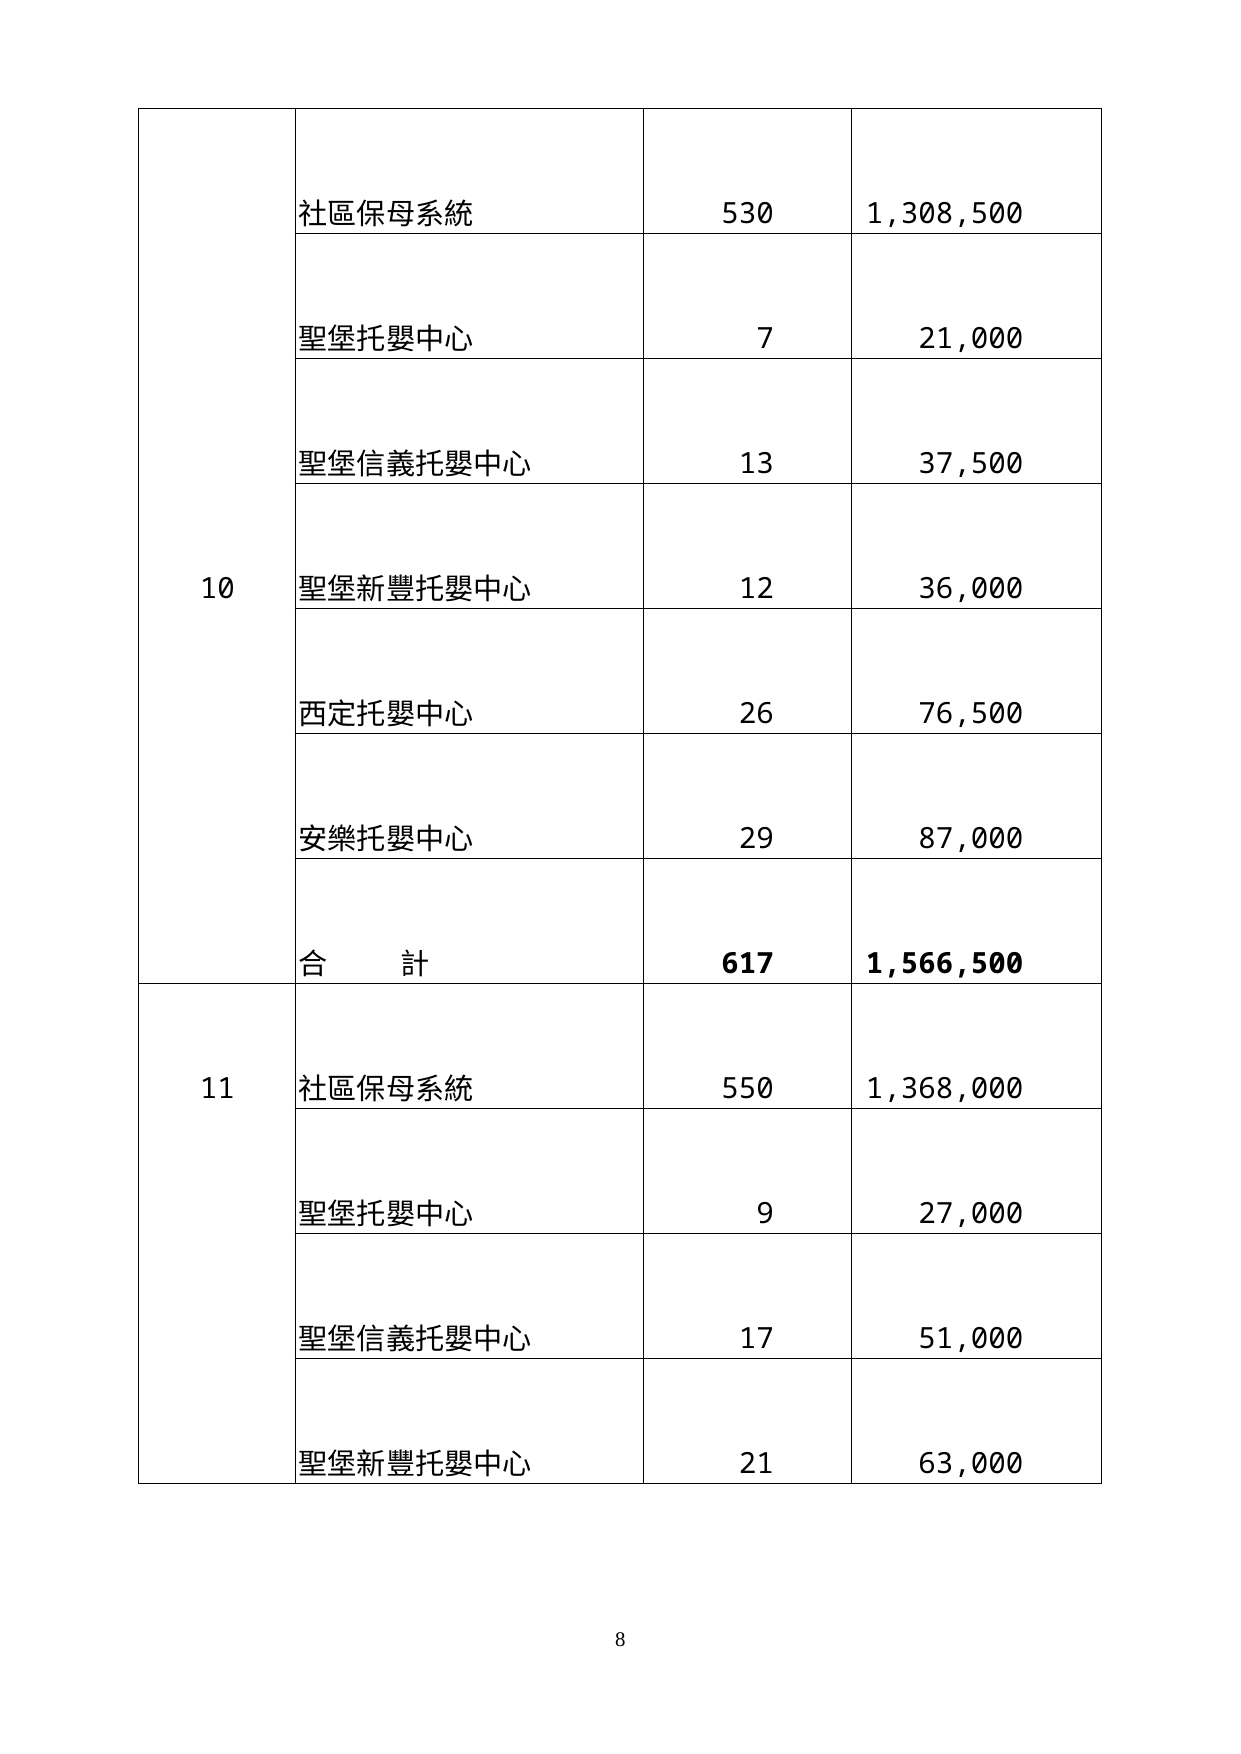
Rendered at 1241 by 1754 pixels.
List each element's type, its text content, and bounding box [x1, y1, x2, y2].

table_cell 63,000 [852, 1359, 1101, 1483]
table_cell 26 [644, 609, 851, 733]
table_cell 社區保母系統 [296, 109, 643, 233]
table_cell 29 [644, 734, 851, 858]
table_cell 9 [644, 1109, 851, 1233]
table_cell 13 [644, 359, 851, 483]
table_cell 21,000 [852, 234, 1101, 358]
table_cell 37,500 [852, 359, 1101, 483]
table_cell 530 [644, 109, 851, 233]
table_cell 11 [139, 984, 295, 1483]
table_cell 7 [644, 234, 851, 358]
table_cell 安樂托嬰中心 [296, 734, 643, 858]
table_cell 聖堡信義托嬰中心 [296, 1234, 643, 1358]
table_cell 聖堡托嬰中心 [296, 1109, 643, 1233]
table_cell 87,000 [852, 734, 1101, 858]
table_cell 1,308,500 [852, 109, 1101, 233]
table_cell 51,000 [852, 1234, 1101, 1358]
table_cell 聖堡新豐托嬰中心 [296, 484, 643, 608]
table_cell 12 [644, 484, 851, 608]
table_cell 76,500 [852, 609, 1101, 733]
table_cell 10 [139, 109, 295, 983]
table_cell 17 [644, 1234, 851, 1358]
table_cell 社區保母系統 [296, 984, 643, 1108]
table_cell 1,566,500 [852, 859, 1101, 983]
table_cell 聖堡新豐托嬰中心 [296, 1359, 643, 1483]
table_cell 36,000 [852, 484, 1101, 608]
table_cell 617 [644, 859, 851, 983]
table_cell 聖堡托嬰中心 [296, 234, 643, 358]
table_cell 27,000 [852, 1109, 1101, 1233]
table_cell 合 計 [296, 859, 643, 983]
table_cell 21 [644, 1359, 851, 1483]
table_cell 1,368,000 [852, 984, 1101, 1108]
table_cell 西定托嬰中心 [296, 609, 643, 733]
table_cell 聖堡信義托嬰中心 [296, 359, 643, 483]
table_cell 550 [644, 984, 851, 1108]
